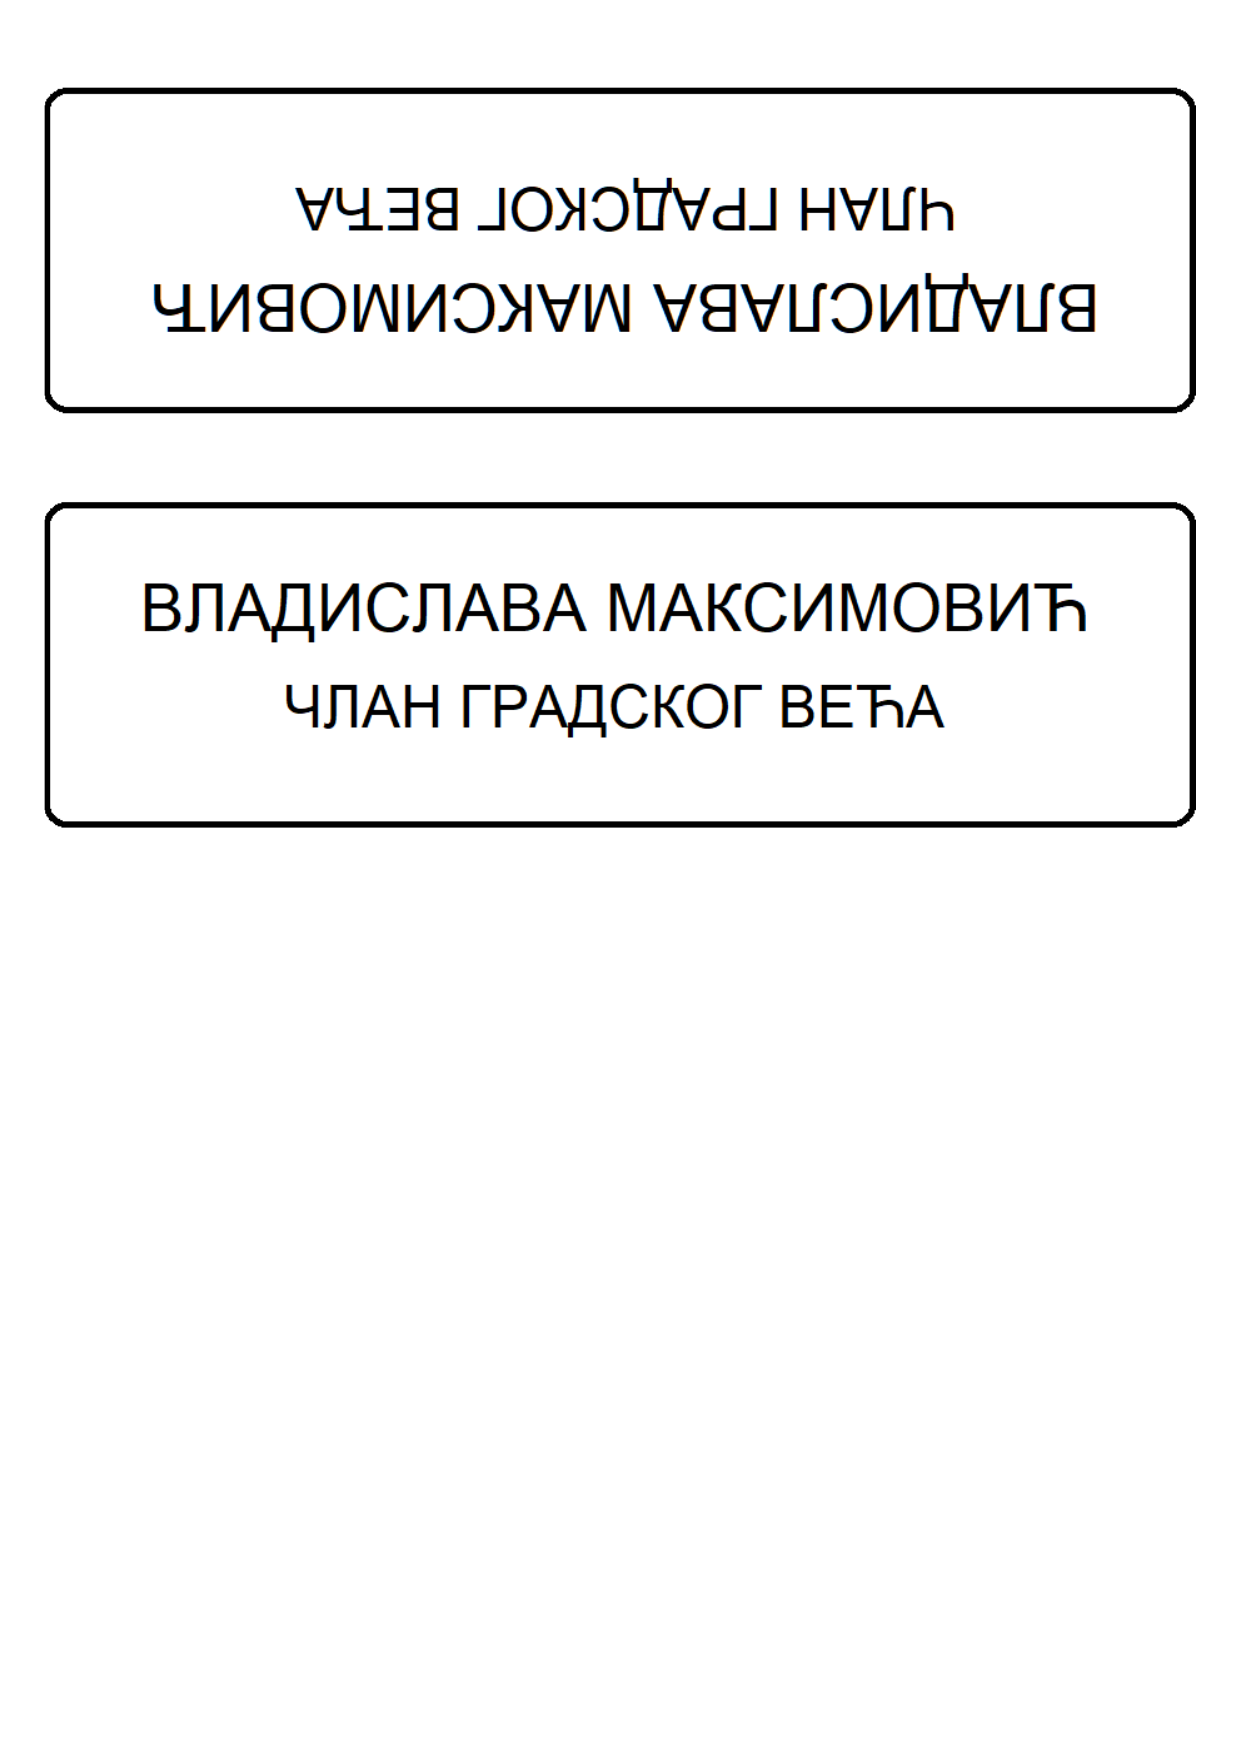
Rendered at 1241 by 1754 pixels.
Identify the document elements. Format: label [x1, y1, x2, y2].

picture [44, 29, 1196, 829]
